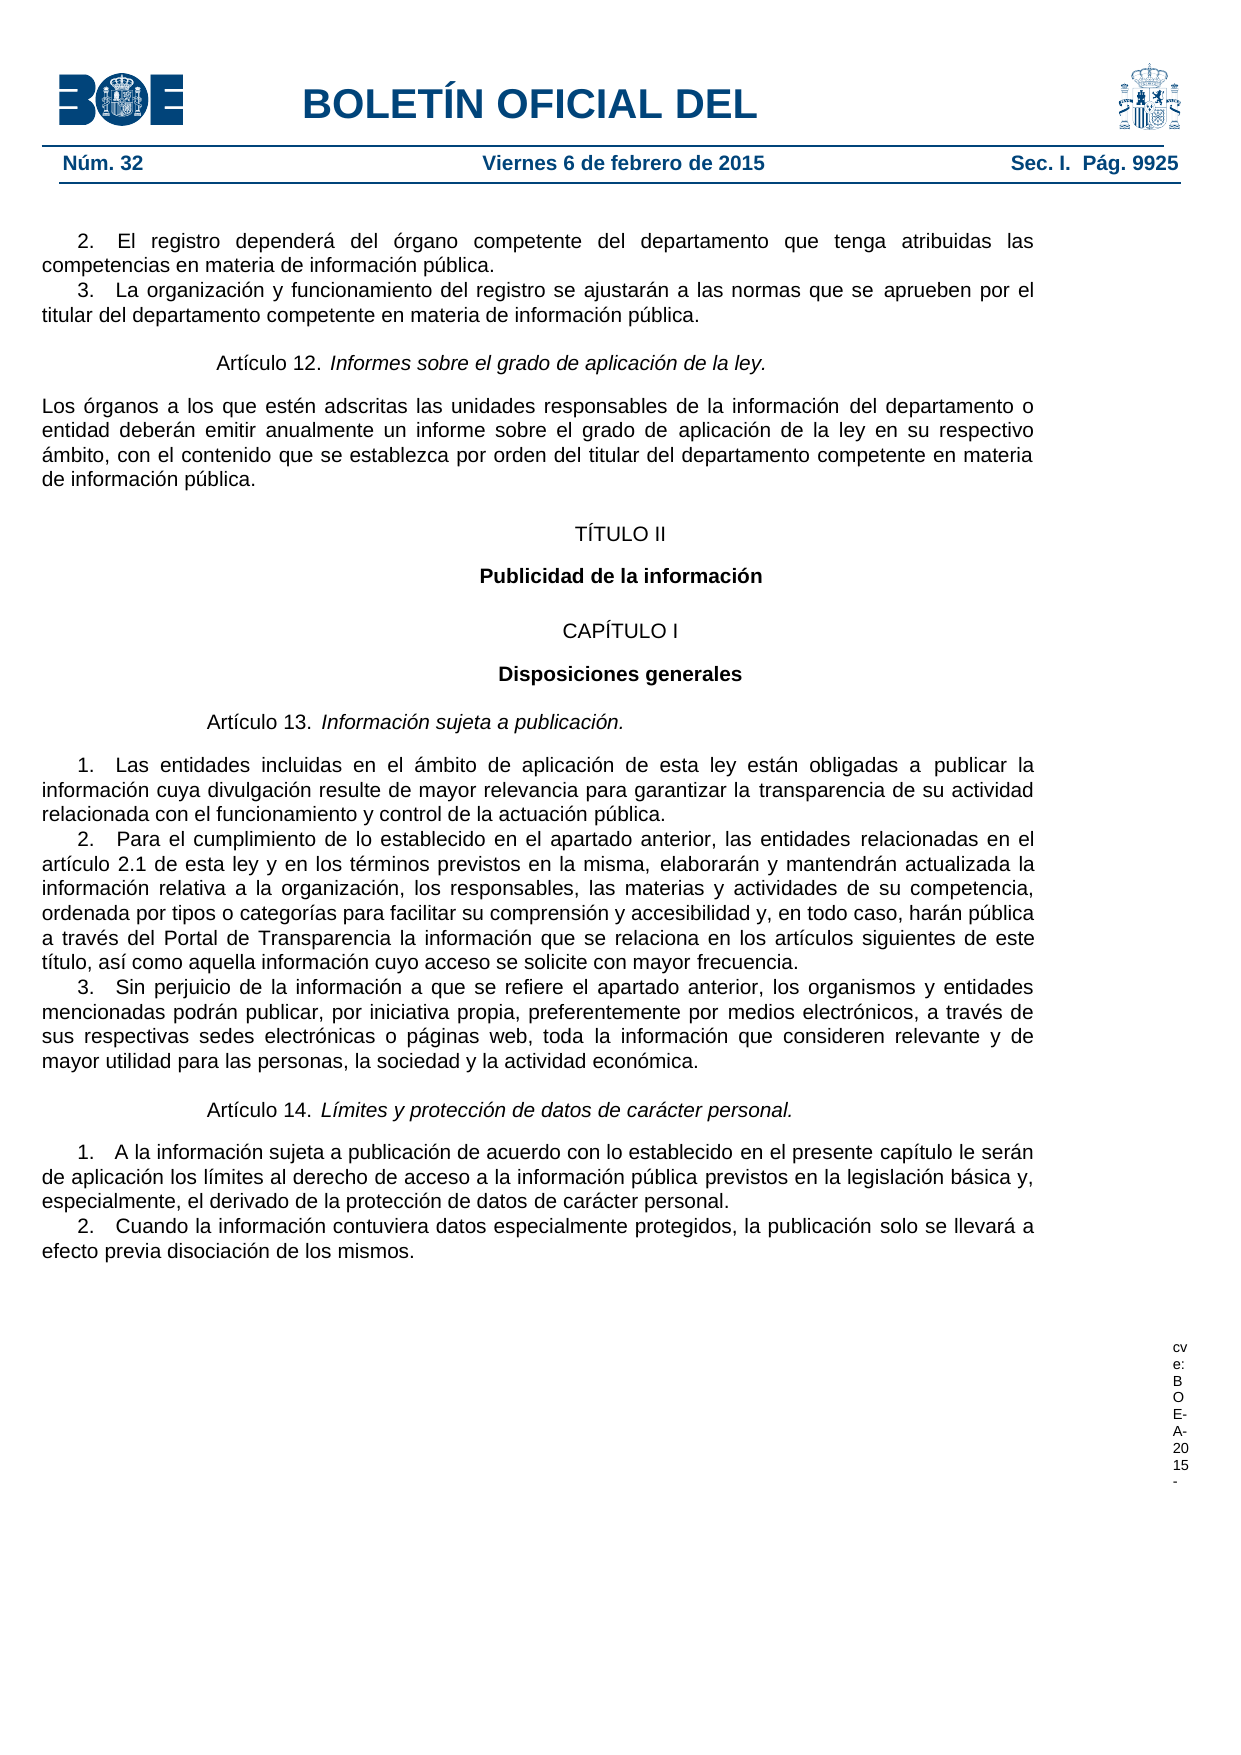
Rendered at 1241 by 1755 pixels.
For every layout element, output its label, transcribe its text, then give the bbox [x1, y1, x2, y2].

list Sin perjuicio de la información a que se refiere el apartado anterior, los organismos y entidades mencionadas podrán publicar, por iniciativa propia, preferentemente por medios electrónicos, a través de sus respectivas sedes electrónicas o páginas web, toda la información que consideren relevante y de mayor utilidad para las personas, la sociedad y la actividad económica. [42, 975, 1034, 1073]
text Artículo 13. Información sujeta a publicación. [207, 710, 1199, 734]
text TÍTULO II [42, 522, 1199, 546]
list A la información sujeta a publicación de acuerdo con lo establecido en el presente capítulo le serán de aplicación los límites al derecho de acceso a la información pública previstos en la legislación básica y, especialmente, el derivado de la protección de datos de carácter personal. [42, 1140, 1034, 1213]
text Disposiciones generales [42, 662, 1199, 686]
text Publicidad de la información [42, 564, 763, 588]
text Artículo 14. Límites y protección de datos de carácter personal. [207, 1097, 1199, 1121]
subtitle Núm. 32 Viernes 6 de febrero de 2015 Sec. I. Pág. 9925 [42, 151, 1199, 175]
text Artículo 12. Informes sobre el grado de aplicación de la ley. [42, 351, 769, 375]
list El registro dependerá del órgano competente del departamento que tenga atribuidas las competencias en materia de información pública. [42, 228, 1034, 277]
list La organización y funcionamiento del registro se ajustarán a las normas que se aprueben por el titular del departamento competente en materia de información pública. [42, 278, 1034, 326]
list Las entidades incluidas en el ámbito de aplicación de esta ley están obligadas a publicar la información cuya divulgación resulte de mayor relevancia para garantizar la transparencia de su actividad relacionada con el funcionamiento y control de la actuación pública. [42, 753, 1034, 826]
list Cuando la información contuviera datos especialmente protegidos, la publicación solo se llevará a efecto previa disociación de los mismos. [42, 1214, 1034, 1263]
text CAPÍTULO I [42, 619, 1199, 643]
list Para el cumplimiento de lo establecido en el apartado anterior, las entidades relacionadas en el artículo 2.1 de esta ley y en los términos previstos en la misma, elaborarán y mantendrán actualizada la información relativa a la organización, los responsables, las materias y actividades de su competencia, ordenada por tipos o categorías para facilitar su comprensión y accesibilidad y, en todo caso, harán pública a través del Portal de Transparencia la información que se relaciona en los artículos siguientes de este título, así como aquella información cuyo acceso se solicite con mayor frecuencia. [42, 827, 1035, 974]
text Los órganos a los que estén adscritas las unidades responsables de la información del departamento o entidad deberán emitir anualmente un informe sobre el grado de aplicación de la ley en su respectivo ámbito, con el contenido que se establezca por orden del titular del departamento competente en materia de información pública. [42, 393, 1034, 491]
list cve: BOE-A-2015-1114 [1173, 1339, 1191, 1490]
